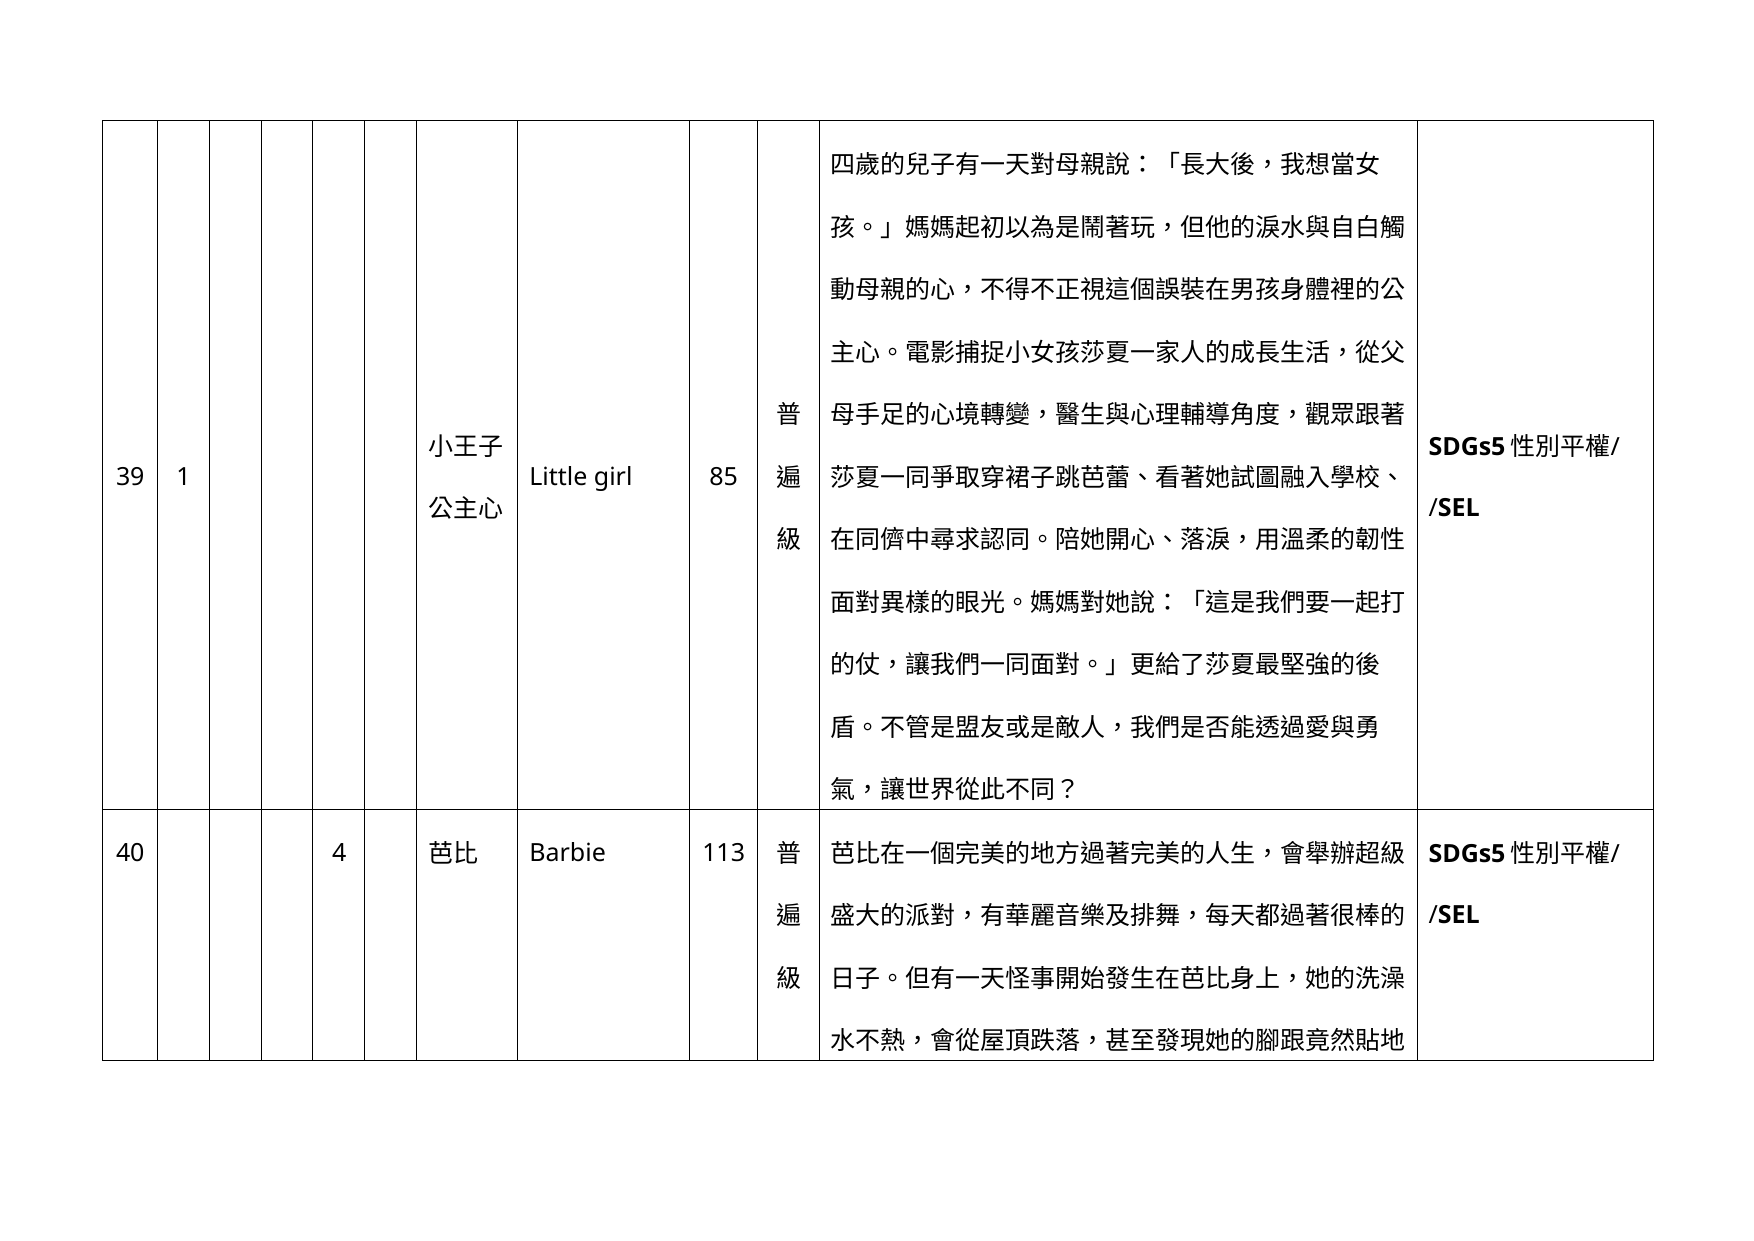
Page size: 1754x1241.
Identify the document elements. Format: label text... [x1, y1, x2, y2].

table_cell [365, 810, 416, 1060]
table_cell SDGs5性別平權/ /SEL [1418, 121, 1653, 809]
table_cell SDGs5性別平權/ /SEL [1418, 810, 1653, 1060]
table_cell 39 [103, 121, 157, 809]
table_cell 小王子公主心 [417, 121, 517, 809]
table_cell 40 [103, 810, 157, 1060]
table_cell 4 [313, 810, 364, 1060]
table_cell 芭比 [417, 810, 517, 1060]
table_cell 普遍級 [758, 121, 819, 809]
table_cell 普遍級 [758, 810, 819, 1060]
table_cell 1 [158, 121, 209, 809]
table_cell [313, 121, 364, 809]
table_cell 芭比在一個完美的地方過著完美的人生，會舉辦超級盛大的派對，有華麗音樂及排舞，每天都過著很棒的日子。但有一天怪事開始發生在芭比身上，她的洗澡水不熱，會從屋頂跌落，甚至發現她的腳跟竟然貼地 [820, 810, 1417, 1060]
table_cell [210, 121, 261, 809]
table_cell 四歲的兒子有一天對母親說：「長大後，我想當女孩。」媽媽起初以為是鬧著玩，但他的淚水與自白觸動母親的心，不得不正視這個誤裝在男孩身體裡的公主心。電影捕捉小女孩莎夏一家人的成長生活，從父母手足的心境轉變，醫生與心理輔導角度，觀眾跟著莎夏一同爭取穿裙子跳芭蕾、看著她試圖融入學校、在同儕中尋求認同。陪她開心、落淚，用溫柔的韌性面對異樣的眼光。媽媽對她說：「這是我們要一起打的仗，讓我們一同面對。」更給了莎夏最堅強的後盾。不管是盟友或是敵人，我們是否能透過愛與勇氣，讓世界從此不同？ [820, 121, 1417, 809]
table_cell Little girl [518, 121, 689, 809]
table_cell [262, 810, 312, 1060]
table_cell [365, 121, 416, 809]
table_cell [210, 810, 261, 1060]
table_cell [262, 121, 312, 809]
table_cell 113 [690, 810, 757, 1060]
table_cell Barbie [518, 810, 689, 1060]
table_cell 85 [690, 121, 757, 809]
table_cell [158, 810, 209, 1060]
